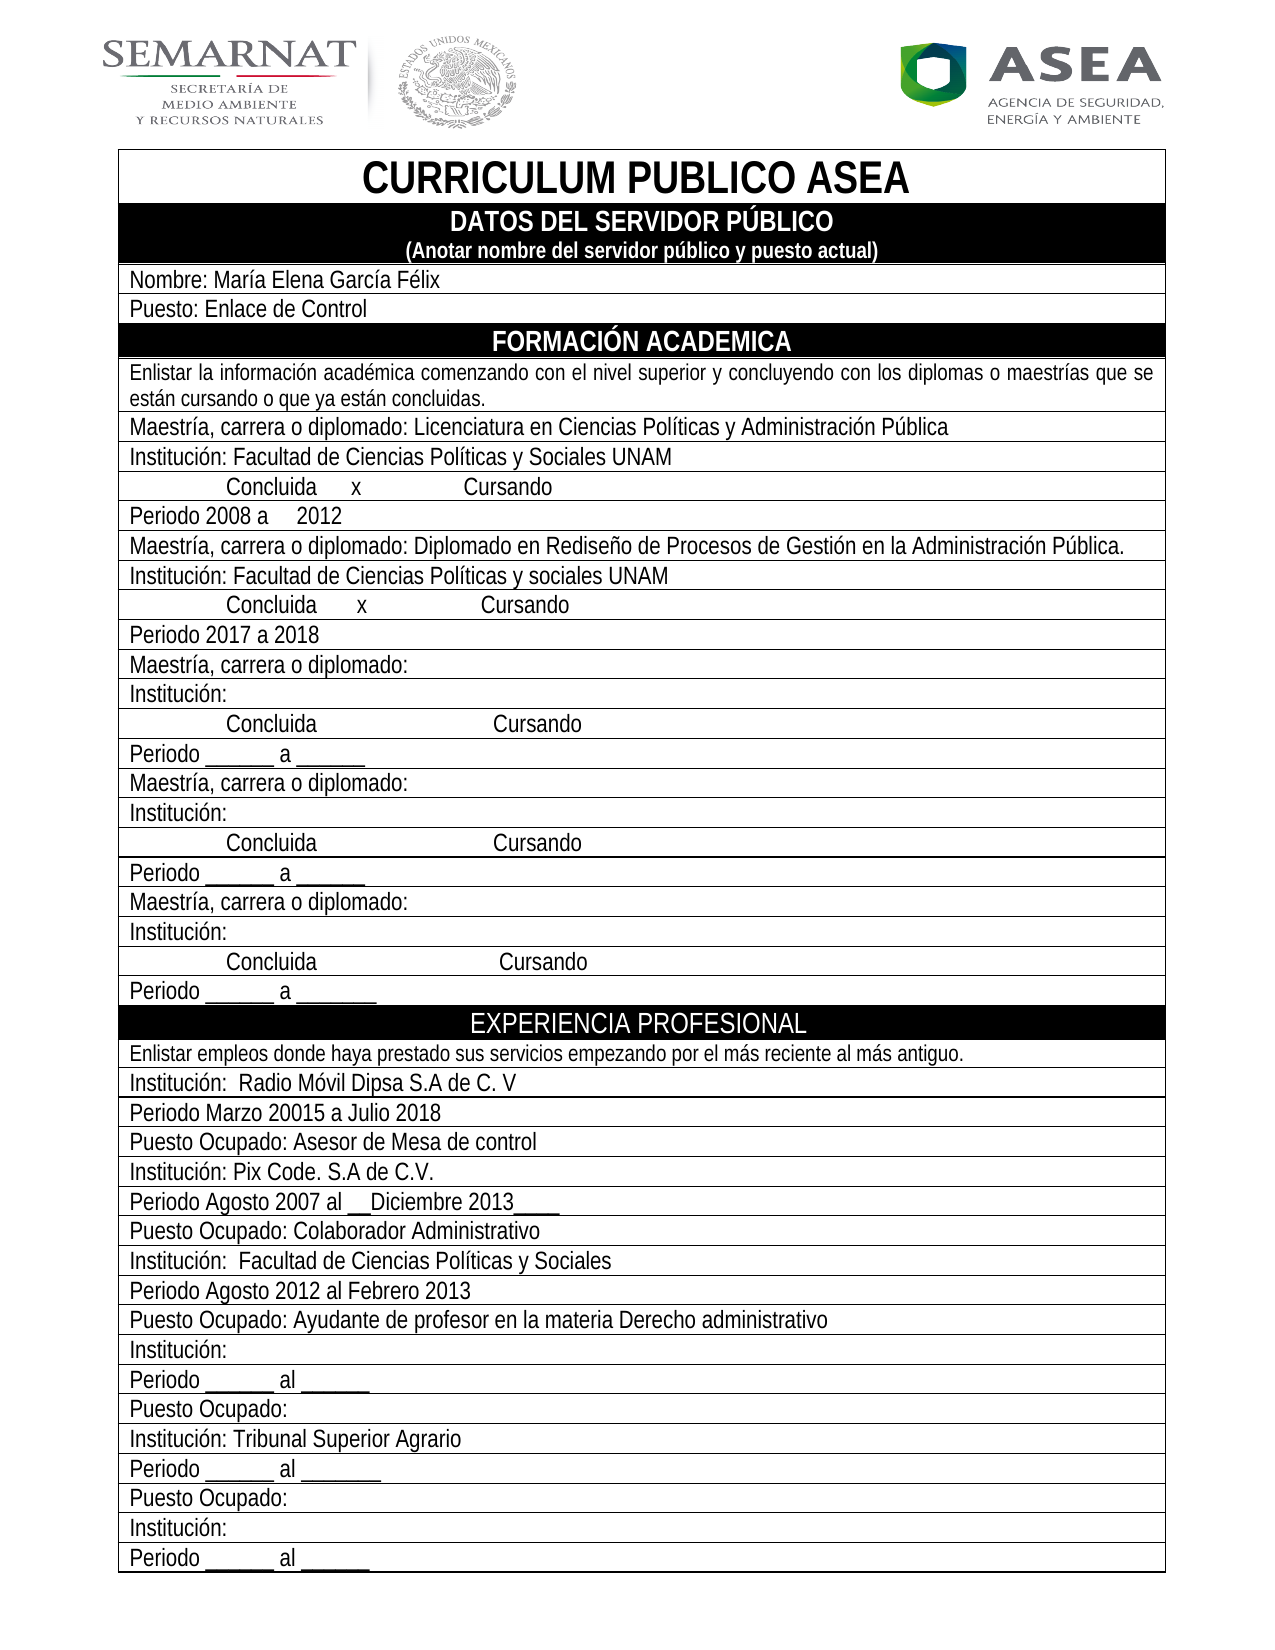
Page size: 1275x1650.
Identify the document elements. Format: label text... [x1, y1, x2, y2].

table_cell Institución: [119, 917, 1165, 946]
table_cell Maestría, carrera o diplomado: Licenciatura en Ciencias Políticas y Administración Pública [119, 412, 1165, 441]
table_cell Institución: [119, 679, 1165, 708]
table_cell Periodo 2008 a 2012 [119, 501, 1165, 530]
table_cell Institución: [119, 1513, 1165, 1542]
table_header CURRICULUM PUBLICO ASEA [119, 150, 1165, 203]
table_cell Institución: Tribunal Superior Agrario [119, 1424, 1165, 1453]
table_cell Concluida x Cursando [119, 472, 1165, 500]
table_cell Concluida x Cursando [119, 590, 1165, 619]
table_cell Puesto Ocupado: [119, 1394, 1165, 1423]
table_cell Periodo Agosto 2007 al __Diciembre 2013____ [119, 1187, 1165, 1215]
table_cell Enlistar empleos donde haya prestado sus servicios empezando por el más reciente al más antiguo. [119, 1040, 1165, 1067]
table_cell Periodo ______ a ______ [119, 858, 1165, 886]
table_cell Maestría, carrera o diplomado: Diplomado en Rediseño de Procesos de Gestión en la Administración Pública. [119, 531, 1165, 559]
table_cell Maestría, carrera o diplomado: [119, 887, 1165, 916]
table_cell Concluida Cursando [119, 828, 1165, 856]
table_cell DATOS DEL SERVIDOR PÚBLICO (Anotar nombre del servidor público y puesto actual) [119, 204, 1165, 263]
table_cell FORMACIÓN ACADEMICA [119, 324, 1165, 357]
table_cell Periodo ______ al _______ [119, 1454, 1165, 1482]
table_cell Concluida Cursando [119, 709, 1165, 738]
table_cell Puesto Ocupado: [119, 1484, 1165, 1512]
table_cell Periodo ______ al ______ [119, 1543, 1165, 1571]
table_cell Enlistar la información académica comenzando con el nivel superior y concluyendo con los diplomas o maestrías que se están cursando o que ya están concluidas. [119, 359, 1165, 411]
table_cell Institución: [119, 798, 1165, 827]
table_cell Institución: Facultad de Ciencias Políticas y Sociales UNAM [119, 442, 1165, 471]
table_cell Institución: Pix Code. S.A de C.V. [119, 1157, 1165, 1186]
table_cell Periodo ______ al ______ [119, 1365, 1165, 1393]
table_cell Periodo Marzo 20015 a Julio 2018 [119, 1098, 1165, 1126]
table_cell Periodo Agosto 2012 al Febrero 2013 [119, 1276, 1165, 1304]
table_cell Puesto Ocupado: Colaborador Administrativo [119, 1216, 1165, 1245]
table_cell Institución: Facultad de Ciencias Políticas y Sociales [119, 1246, 1165, 1274]
table_cell Periodo ______ a _______ [119, 976, 1165, 1005]
table_cell Nombre: María Elena García Félix [119, 265, 1165, 293]
table_cell Puesto: Enlace de Control [119, 294, 1165, 323]
table_cell Institución: [119, 1335, 1165, 1364]
table_cell Concluida Cursando [119, 947, 1165, 975]
table_cell EXPERIENCIA PROFESIONAL [119, 1006, 1165, 1039]
table_cell Maestría, carrera o diplomado: [119, 650, 1165, 678]
table_cell Periodo ______ a ______ [119, 739, 1165, 767]
table_cell Periodo 2017 a 2018 [119, 620, 1165, 649]
table_cell Puesto Ocupado: Asesor de Mesa de control [119, 1127, 1165, 1156]
table_cell Institución: Facultad de Ciencias Políticas y sociales UNAM [119, 561, 1165, 589]
table_cell Maestría, carrera o diplomado: [119, 769, 1165, 797]
table_cell Puesto Ocupado: Ayudante de profesor en la materia Derecho administrativo [119, 1305, 1165, 1334]
table_cell Institución: Radio Móvil Dipsa S.A de C. V [119, 1068, 1165, 1096]
